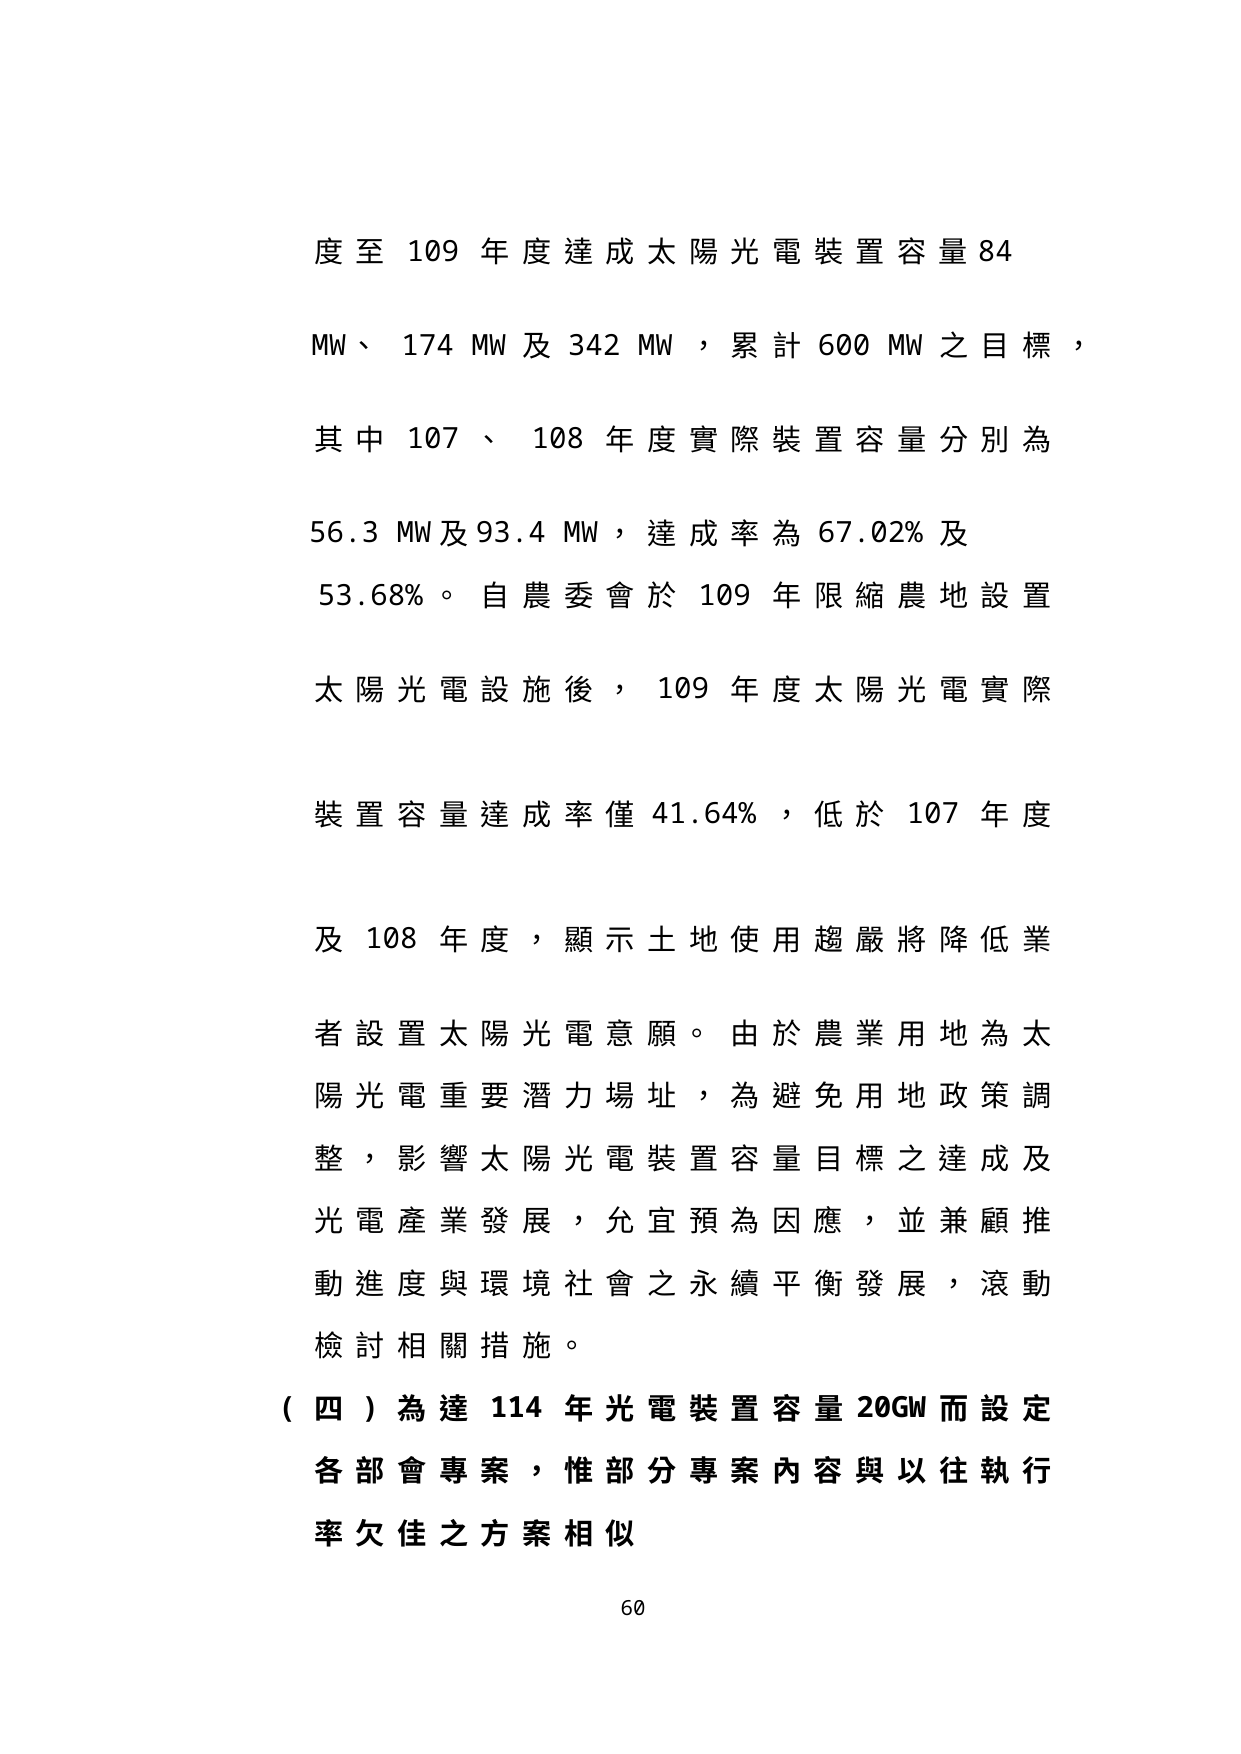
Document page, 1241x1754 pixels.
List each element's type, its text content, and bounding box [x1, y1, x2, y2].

text 由於地面型專案設定農委會應於107年度至109年度達成太陽光電裝置容量84 MW、174 MW及342 MW，累計600 MW之目標，其中107、108年度實際裝置容量分別為56.3 MW及93.4 MW，達成率為67.02%及53.68%。自農委會於109年限縮農地設置太陽光電設施後，109年度太陽光電實際裝置容量達成率僅41.64%，低於107年度及108年度，顯示土地使用趨嚴將降低業者設置太陽光電意願。由於農業用地為太陽光電重要潛力場址，為避免用地政策調整，影響太陽光電裝置容量目標之達成及光電產業發展，允宜預為因應，並兼顧推動進度與環境社會之永續平衡發展，滾動檢討相關措施。 [271, 177, 1058, 1365]
text (四)為達114年光電裝置容量20GW而設定各部會專案，惟部分專案內容與以往執行率欠佳之方案相似 [242, 1365, 1058, 1552]
